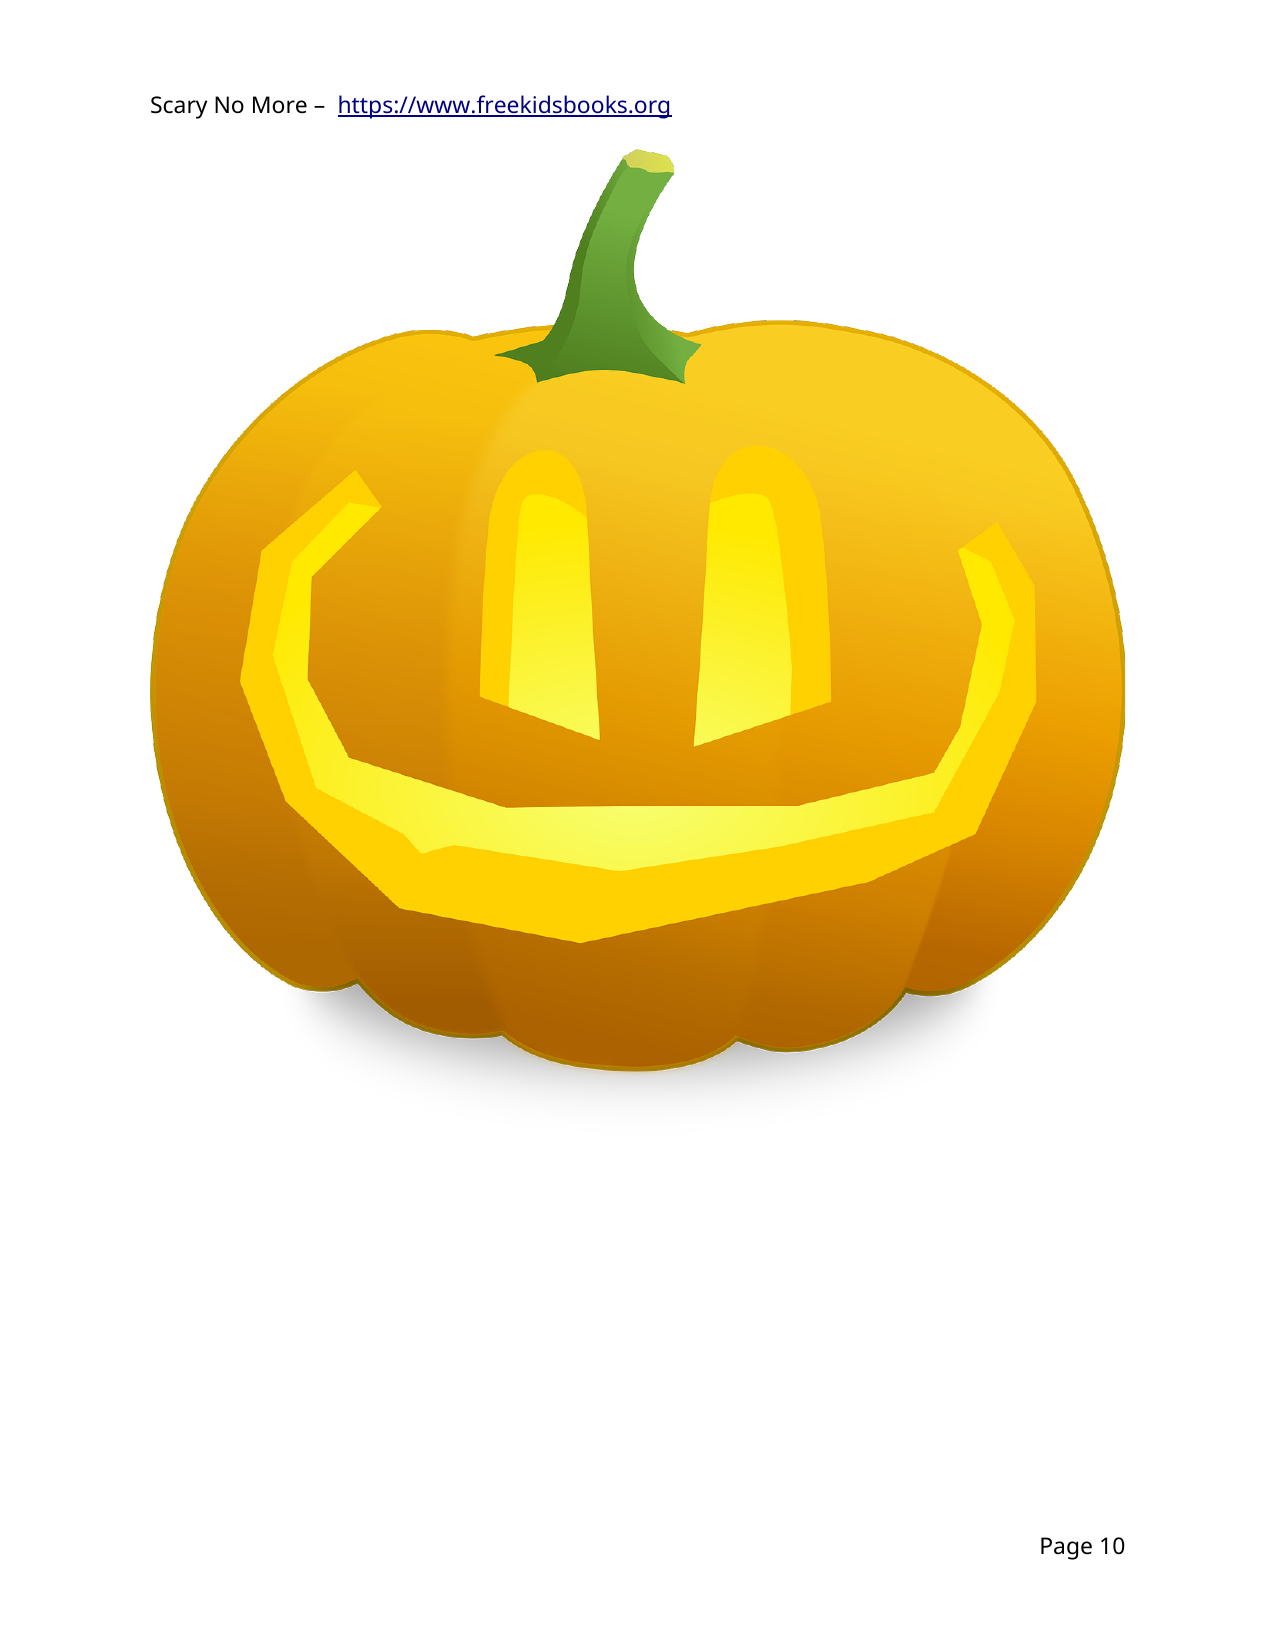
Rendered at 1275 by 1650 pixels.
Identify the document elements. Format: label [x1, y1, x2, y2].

picture [150, 149, 1125, 1135]
